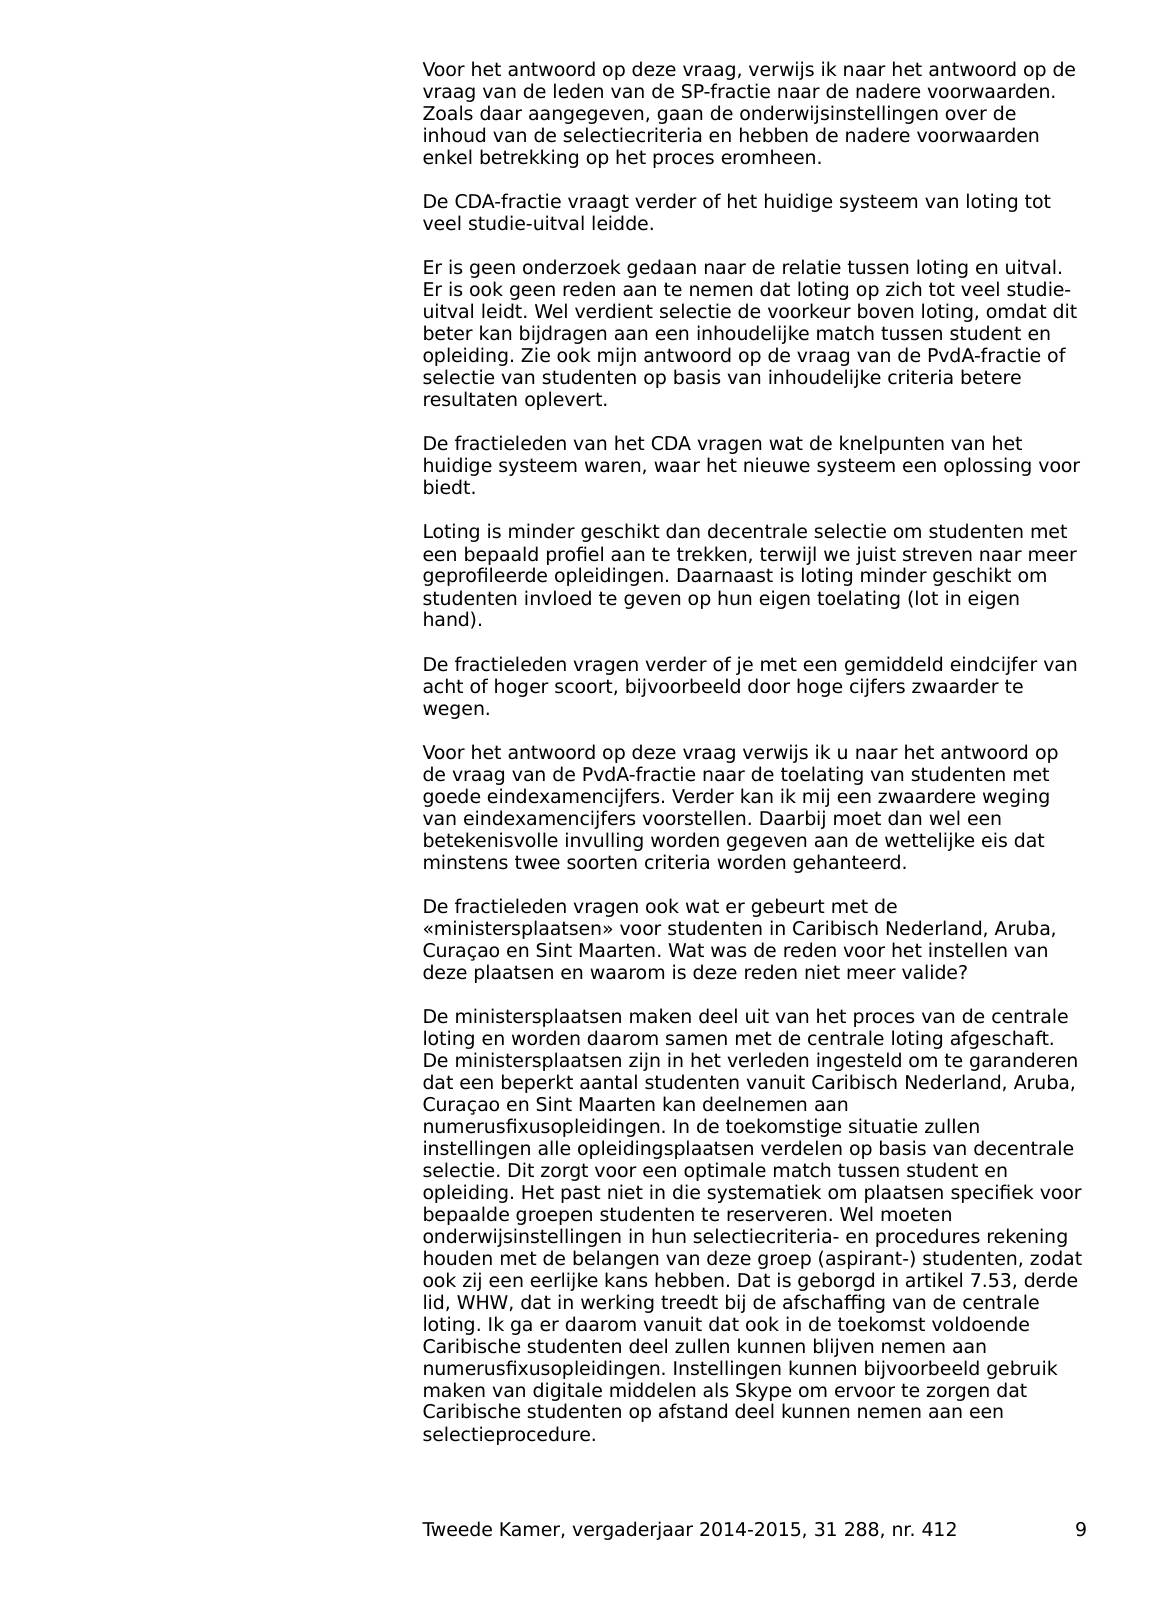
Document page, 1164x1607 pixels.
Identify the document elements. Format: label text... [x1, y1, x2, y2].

text De CDA-fractie vraagt verder of het huidige systeem van loting tot veel studie-uitval leidde. [422, 191, 1087, 235]
text Voor het antwoord op deze vraag, verwijs ik naar het antwoord op de vraag van de leden van de SP-fractie naar de nadere voorwaarden. Zoals daar aangegeven, gaan de onderwijsinstellingen over de inhoud van de selectiecriteria en hebben de nadere voorwaarden enkel betrekking op het proces eromheen. [422, 59, 1087, 169]
text Er is geen onderzoek gedaan naar de relatie tussen loting en uitval. Er is ook geen reden aan te nemen dat loting op zich tot veel studie-uitval leidt. Wel verdient selectie de voorkeur boven loting, omdat dit beter kan bijdragen aan een inhoudelijke match tussen student en opleiding. Zie ook mijn antwoord op de vraag van de PvdA-fractie of selectie van studenten op basis van inhoudelijke criteria betere resultaten oplevert. [422, 257, 1087, 411]
text De fractieleden van het CDA vragen wat de knelpunten van het huidige systeem waren, waar het nieuwe systeem een oplossing voor biedt. [422, 433, 1087, 499]
text Loting is minder geschikt dan decentrale selectie om studenten met een bepaald profiel aan te trekken, terwijl we juist streven naar meer geprofileerde opleidingen. Daarnaast is loting minder geschikt om studenten invloed te geven op hun eigen toelating (lot in eigen hand). [422, 521, 1087, 631]
text De ministersplaatsen maken deel uit van het proces van de centrale loting en worden daarom samen met de centrale loting afgeschaft. De ministersplaatsen zijn in het verleden ingesteld om te garanderen dat een beperkt aantal studenten vanuit Caribisch Nederland, Aruba, Curaçao en Sint Maarten kan deelnemen aan numerusfixusopleidingen. In de toekomstige situatie zullen instellingen alle opleidingsplaatsen verdelen op basis van decentrale selectie. Dit zorgt voor een optimale match tussen student en opleiding. Het past niet in die systematiek om plaatsen specifiek voor bepaalde groepen studenten te reserveren. Wel moeten onderwijsinstellingen in hun selectiecriteria- en procedures rekening houden met de belangen van deze groep (aspirant-) studenten, zodat ook zij een eerlijke kans hebben. Dat is geborgd in artikel 7.53, derde lid, WHW, dat in werking treedt bij de afschaffing van de centrale loting. Ik ga er daarom vanuit dat ook in de toekomst voldoende Caribische studenten deel zullen kunnen blijven nemen aan numerusfixusopleidingen. Instellingen kunnen bijvoorbeeld gebruik maken van digitale middelen als Skype om ervoor te zorgen dat Caribische studenten op afstand deel kunnen nemen aan een selectieprocedure. [422, 1006, 1087, 1445]
text Voor het antwoord op deze vraag verwijs ik u naar het antwoord op de vraag van de PvdA-fractie naar de toelating van studenten met goede eindexamencijfers. Verder kan ik mij een zwaardere weging van eindexamencijfers voorstellen. Daarbij moet dan wel een betekenisvolle invulling worden gegeven aan de wettelijke eis dat minstens twee soorten criteria worden gehanteerd. [422, 742, 1087, 873]
text De fractieleden vragen verder of je met een gemiddeld eindcijfer van acht of hoger scoort, bijvoorbeeld door hoge cijfers zwaarder te wegen. [422, 653, 1087, 719]
text De fractieleden vragen ook wat er gebeurt met de «ministersplaatsen» voor studenten in Caribisch Nederland, Aruba, Curaçao en Sint Maarten. Wat was de reden voor het instellen van deze plaatsen en waarom is deze reden niet meer valide? [422, 896, 1087, 984]
